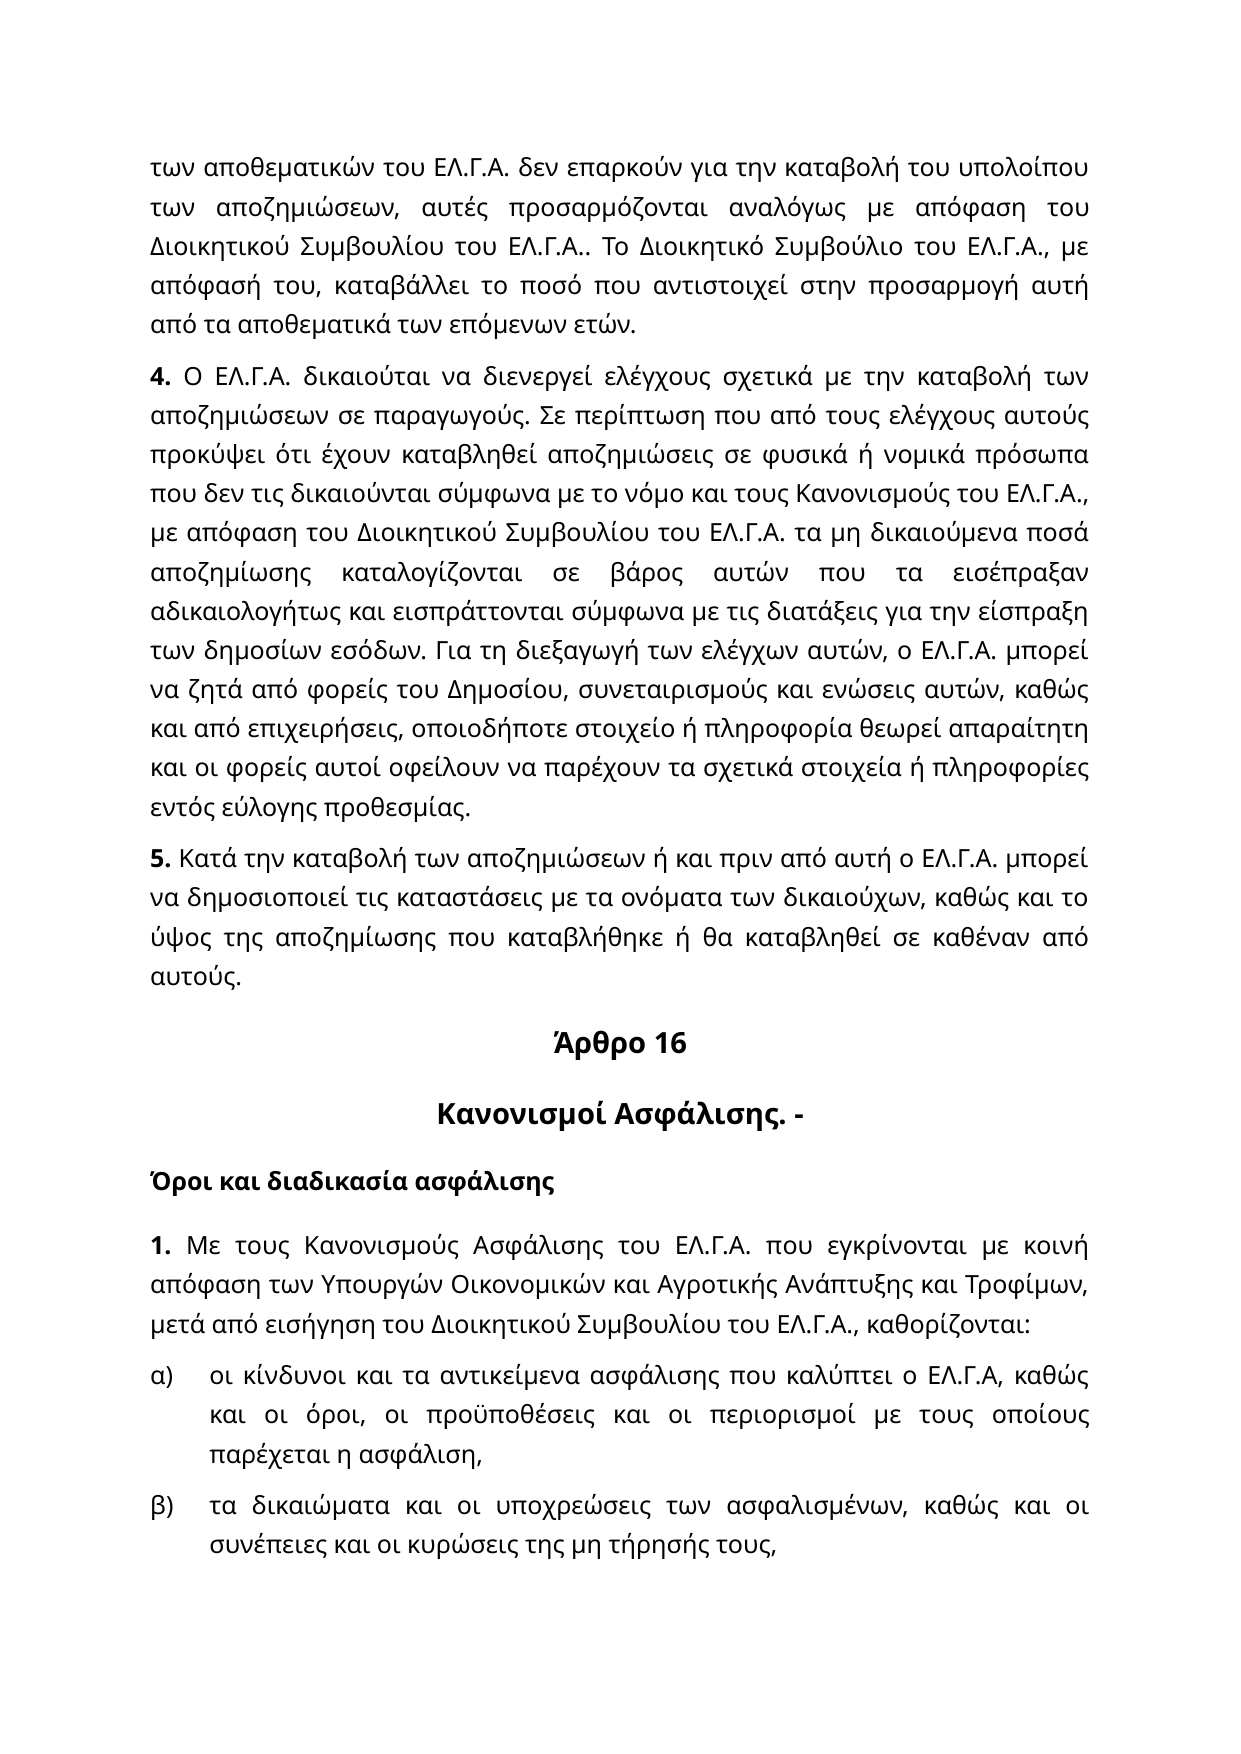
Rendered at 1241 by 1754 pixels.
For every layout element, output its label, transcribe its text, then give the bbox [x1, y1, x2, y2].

text 5. Κατά την καταβολή των αποζημιώσεων ή και πριν από αυτή ο ΕΛ.Γ.Α. μπορεί να δημοσιοποιεί τις καταστάσεις με τα ονόματα των δικαιούχων, καθώς και το ύψος της αποζημίωσης που καταβλήθηκε ή θα καταβληθεί σε καθέναν από αυτούς. [150, 841, 1090, 992]
list α) οι κίνδυνοι και τα αντικείμενα ασφάλισης που καλύπτει ο ΕΛ.Γ.Α, καθώς και οι όροι, οι προϋποθέσεις και οι περιορισμοί με τους οποίους παρέχεται η ασφάλιση, [150, 1358, 1090, 1470]
subtitle Άρθρο 16 [150, 1022, 1090, 1062]
text 4. Ο ΕΛ.Γ.Α. δικαιούται να διενεργεί ελέγχους σχετικά με την καταβολή των αποζημιώσεων σε παραγωγούς. Σε περίπτωση που από τους ελέγχους αυτούς προκύψει ότι έχουν καταβληθεί αποζημιώσεις σε φυσικά ή νομικά πρόσωπα που δεν τις δικαιούνται σύμφωνα με το νόμο και τους Κανονισμούς του ΕΛ.Γ.Α., με απόφαση του Διοικητικού Συμβουλίου του ΕΛ.Γ.Α. τα μη δικαιούμενα ποσά αποζημίωσης καταλογίζονται σε βάρος αυτών που τα εισέπραξαν αδικαιολογήτως και εισπράττονται σύμφωνα με τις διατάξεις για την είσπραξη των δημοσίων εσόδων. Για τη διεξαγωγή των ελέγχων αυτών, ο ΕΛ.Γ.Α. μπορεί να ζητά από φορείς του Δημοσίου, συνεταιρισμούς και ενώσεις αυτών, καθώς και από επιχειρήσεις, οποιοδήποτε στοιχείο ή πληροφορία θεωρεί απαραίτητη και οι φορείς αυτοί οφείλουν να παρέχουν τα σχετικά στοιχεία ή πληροφορίες εντός εύλογης προθεσμίας. [150, 358, 1090, 823]
subtitle Κανονισμοί Ασφάλισης. - [150, 1093, 1090, 1133]
text 1. Με τους Κανονισμούς Ασφάλισης του ΕΛ.Γ.Α. που εγκρίνονται με κοινή απόφαση των Υπουργών Οικονομικών και Αγροτικής Ανάπτυξης και Τροφίμων, μετά από εισήγηση του Διοικητικού Συμβουλίου του ΕΛ.Γ.Α., καθορίζονται: [150, 1228, 1090, 1340]
text των αποθεματικών του ΕΛ.Γ.Α. δεν επαρκούν για την καταβολή του υπολοίπου των αποζημιώσεων, αυτές προσαρμόζονται αναλόγως με απόφαση του Διοικητικού Συμβουλίου του ΕΛ.Γ.Α.. Το Διοικητικό Συμβούλιο του ΕΛ.Γ.Α., με απόφασή του, καταβάλλει το ποσό που αντιστοιχεί στην προσαρμογή αυτή από τα αποθεματικά των επόμενων ετών. [150, 150, 1090, 341]
text Όροι και διαδικασία ασφάλισης [150, 1164, 1090, 1198]
list β) τα δικαιώματα και οι υποχρεώσεις των ασφαλισμένων, καθώς και οι συνέπειες και οι κυρώσεις της μη τήρησής τους, [150, 1488, 1090, 1561]
